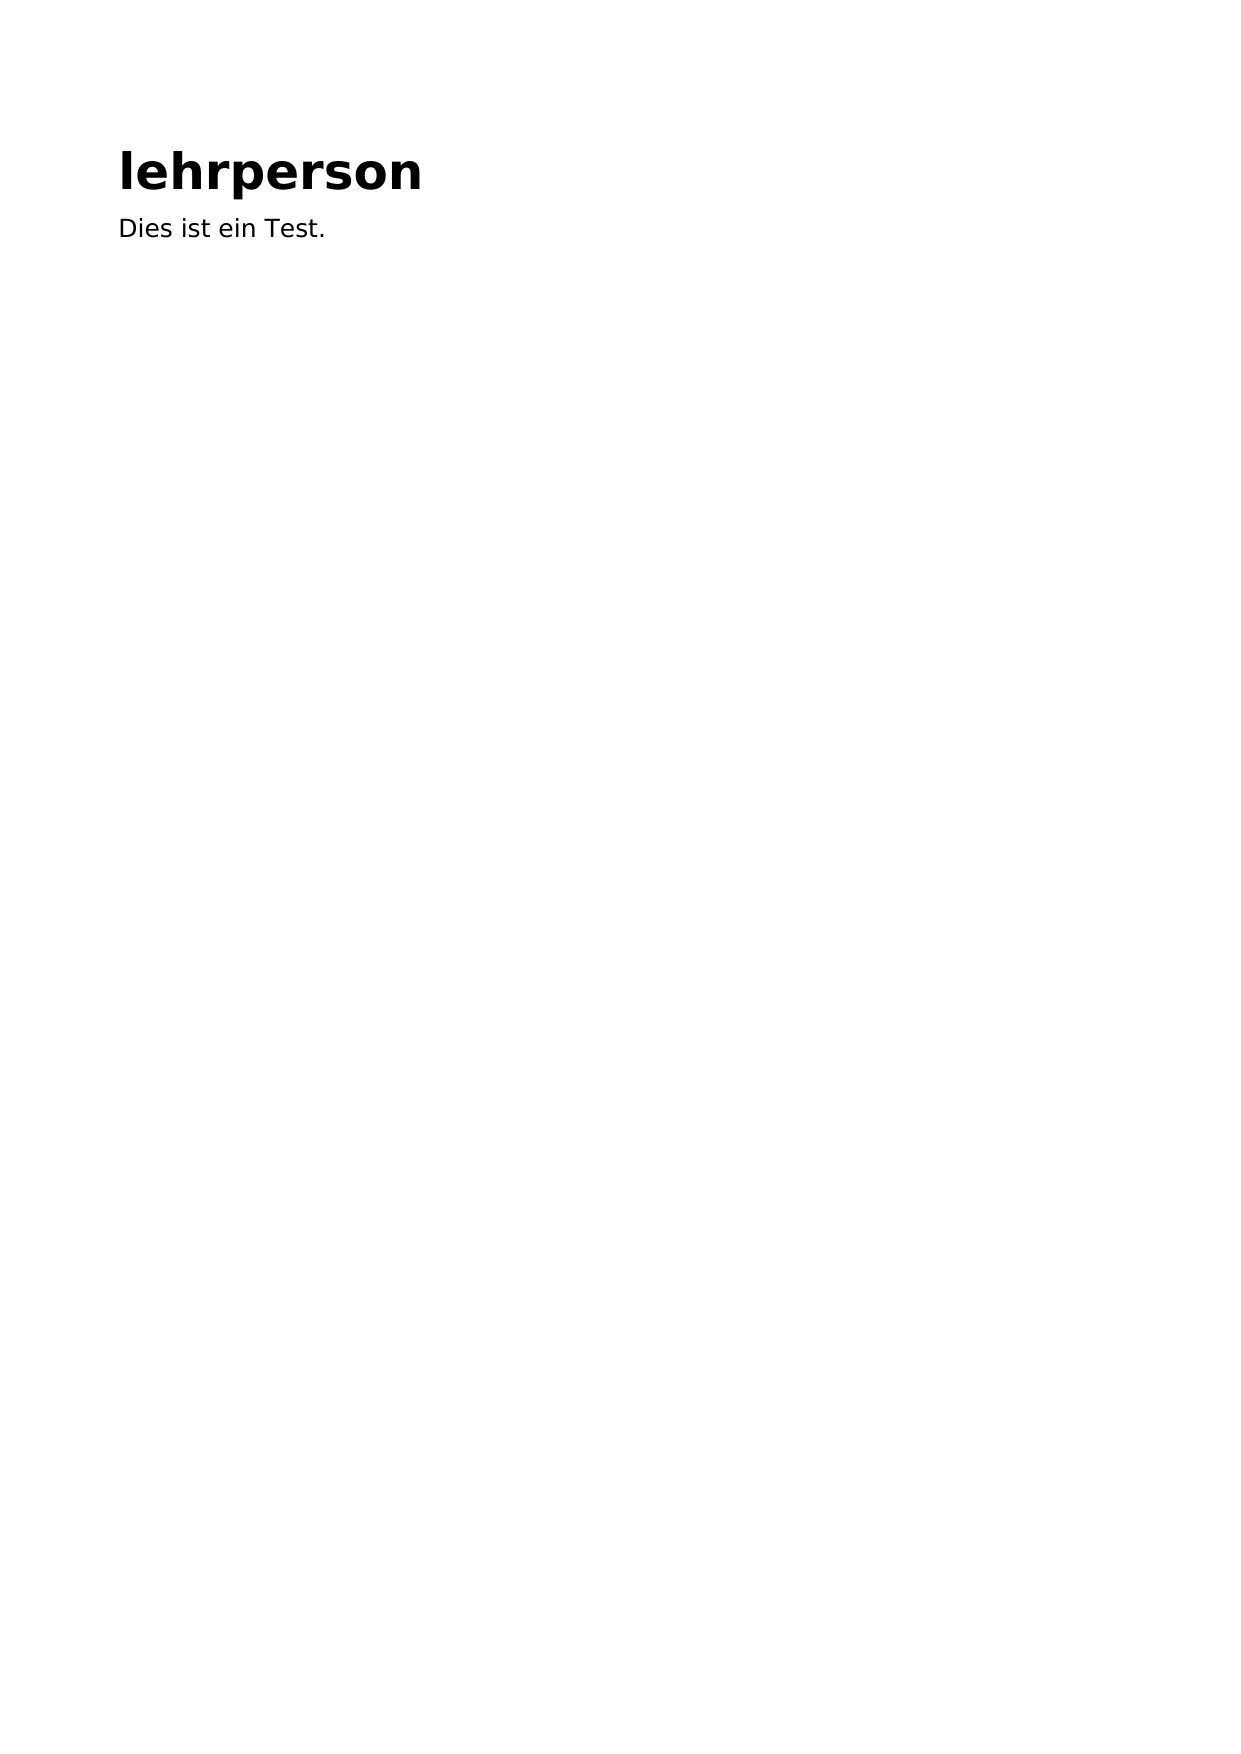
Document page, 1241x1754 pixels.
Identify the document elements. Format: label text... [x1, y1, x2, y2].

subtitle lehrperson [118, 143, 1122, 201]
text Dies ist ein Test. [118, 214, 1122, 243]
